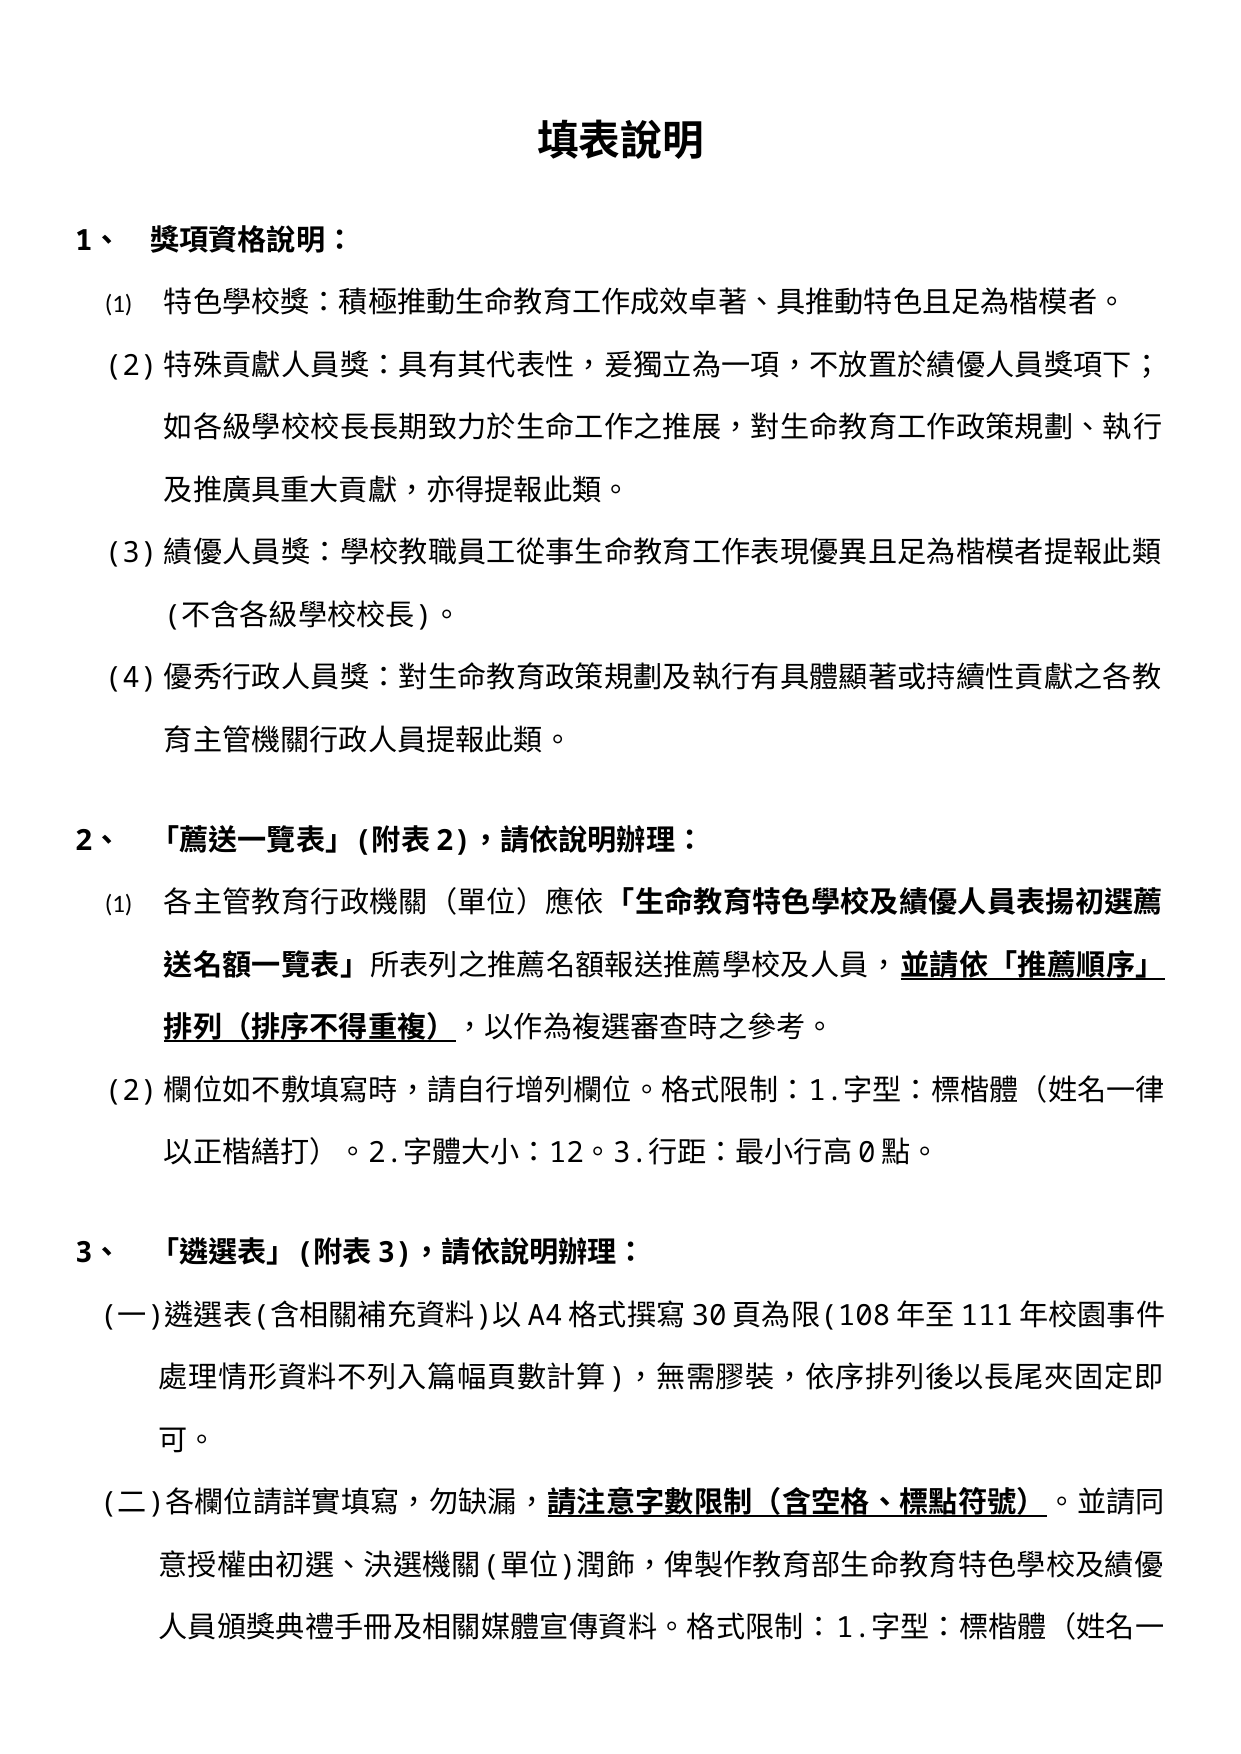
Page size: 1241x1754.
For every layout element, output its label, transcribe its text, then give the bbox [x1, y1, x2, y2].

list 「薦送一覽表」(附表2)，請依說明辦理： [75, 796, 1165, 858]
list 獎項資格說明： [75, 196, 1165, 258]
list 優秀行政人員獎：對生命教育政策規劃及執行有具體顯著或持續性貢獻之各教育主管機關行政人員提報此類。 [104, 633, 1165, 758]
list 各主管教育行政機關（單位）應依「生命教育特色學校及績優人員表揚初選薦送名額一覽表」所表列之推薦名額報送推薦學校及人員，並請依「推薦順序」排列（排序不得重複），以作為複選審查時之參考。 [104, 858, 1165, 1046]
list 特色學校獎：積極推動生命教育工作成效卓著、具推動特色且足為楷模者。 [104, 258, 1165, 321]
text (一)遴選表(含相關補充資料)以A4格式撰寫30頁為限(108年至111年校園事件處理情形資料不列入篇幅頁數計算)，無需膠裝，依序排列後以長尾夾固定即可。 [100, 1271, 1165, 1458]
list 「遴選表」(附表3)，請依說明辦理： [75, 1208, 1165, 1271]
text (二)各欄位請詳實填寫，勿缺漏，請注意字數限制（含空格、標點符號）。並請同意授權由初選、決選機關(單位)潤飾，俾製作教育部生命教育特色學校及績優人員頒獎典禮手冊及相關媒體宣傳資料。格式限制：1.字型：標楷體（姓名一 [100, 1458, 1165, 1646]
list 績優人員獎：學校教職員工從事生命教育工作表現優異且足為楷模者提報此類(不含各級學校校長)。 [104, 508, 1165, 633]
list 欄位如不敷填寫時，請自行增列欄位。格式限制：1.字型：標楷體（姓名一律以正楷繕打）。2.字體大小：12。3.行距：最小行高0點。 [104, 1046, 1165, 1171]
text 填表說明 [75, 96, 1165, 158]
list 特殊貢獻人員獎：具有其代表性，爰獨立為一項，不放置於績優人員獎項下；如各級學校校長長期致力於生命工作之推展，對生命教育工作政策規劃、執行及推廣具重大貢獻，亦得提報此類。 [104, 321, 1165, 508]
